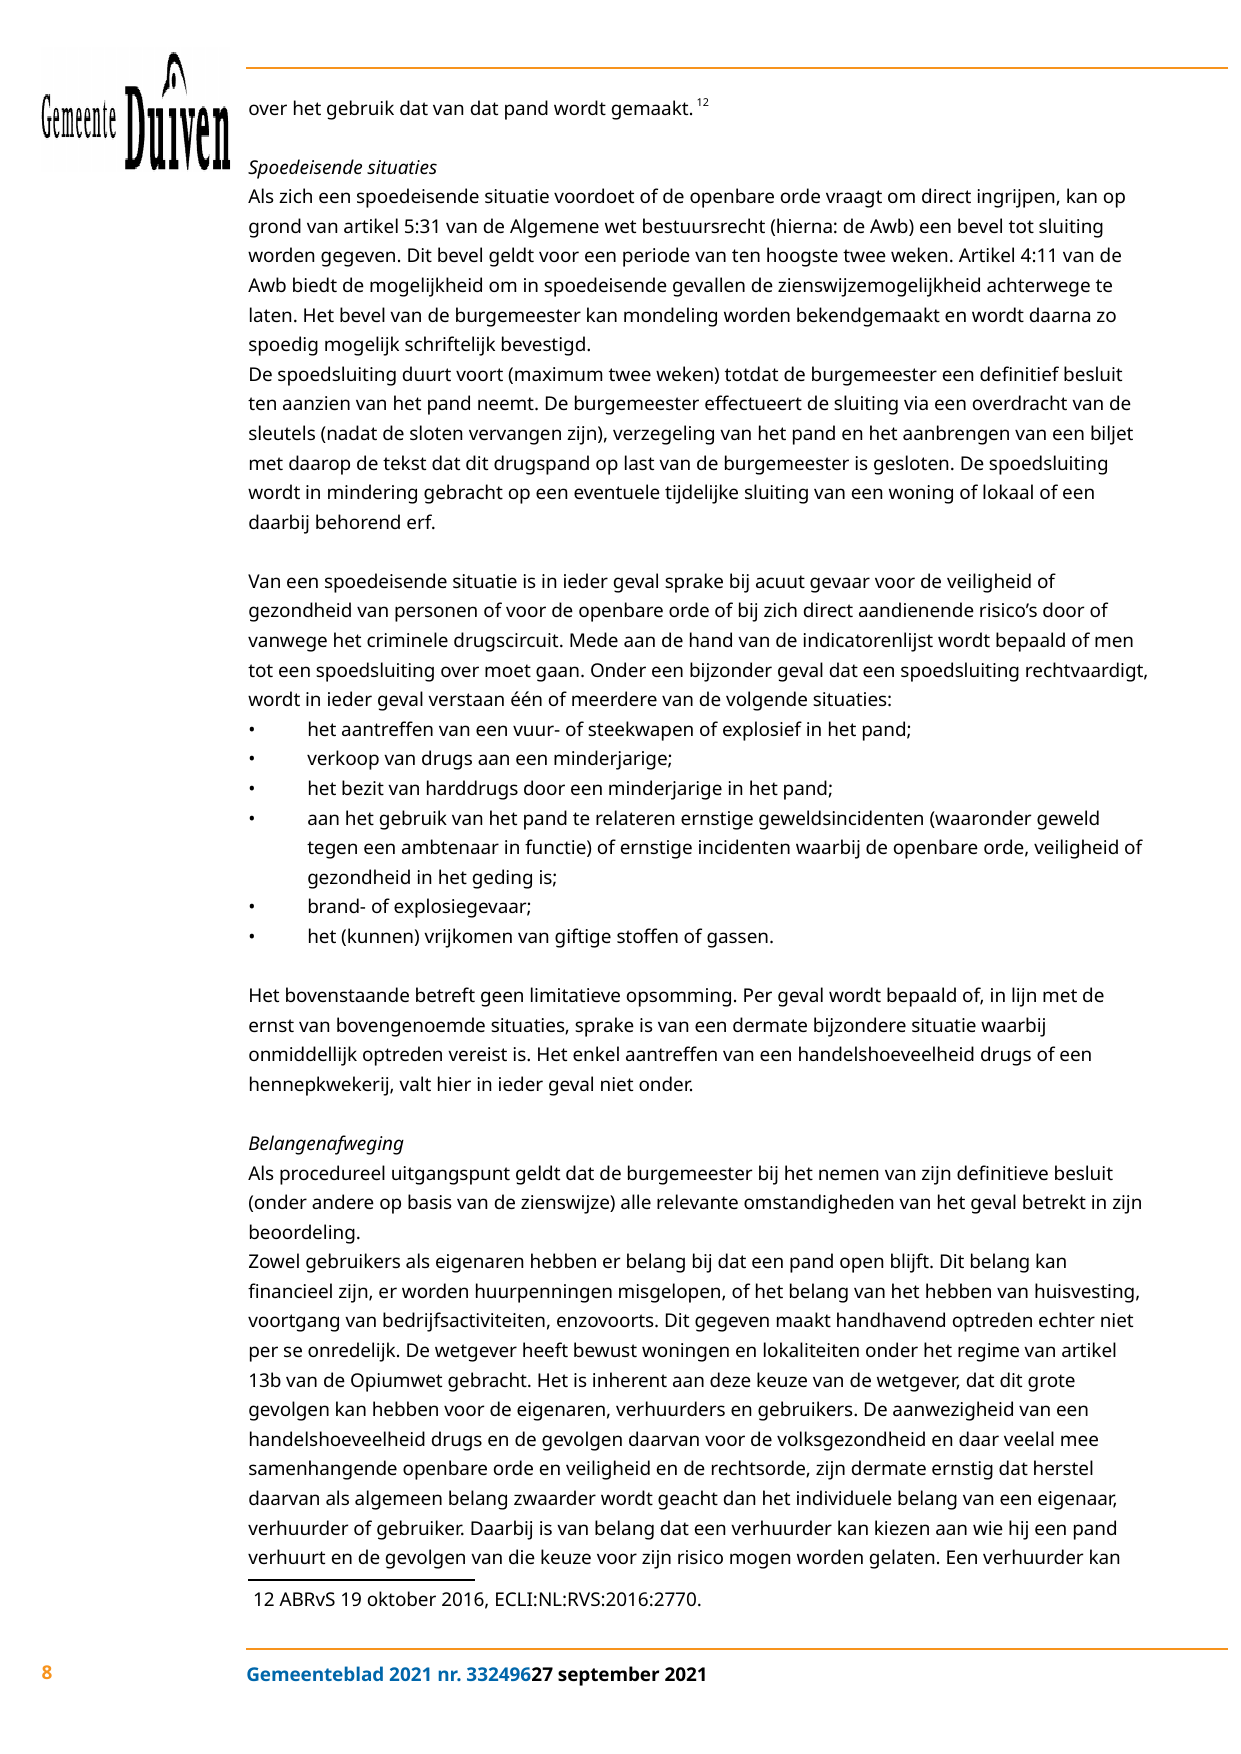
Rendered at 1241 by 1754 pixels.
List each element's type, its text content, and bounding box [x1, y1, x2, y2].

text Belangenafweging [248, 1130, 1152, 1156]
text De spoedsluiting duurt voort (maximum twee weken) totdat de burgemeester een definitief besluit ten aanzien van het pand neemt. De burgemeester effectueert de sluiting via een overdracht van de sleutels (nadat de sloten vervangen zijn), verzegeling van het pand en het aanbrengen van een biljet met daarop de tekst dat dit drugspand op last van de burgemeester is gesloten. De spoedsluiting wordt in mindering gebracht op een eventuele tijdelijke sluiting van een woning of lokaal of een daarbij behorend erf. [248, 361, 1152, 535]
picture [41, 47, 231, 172]
text Als zich een spoedeisende situatie voordoet of de openbare orde vraagt om direct ingrijpen, kan op grond van artikel 5:31 van de Algemene wet bestuursrecht (hierna: de Awb) een bevel tot sluiting worden gegeven. Dit bevel geldt voor een periode van ten hoogste twee weken. Artikel 4:11 van de Awb biedt de mogelijkheid om in spoedeisende gevallen de zienswijzemogelijkheid achterwege te laten. Het bevel van de burgemeester kan mondeling worden bekendgemaakt en wordt daarna zo spoedig mogelijk schriftelijk bevestigd. [248, 183, 1152, 357]
list het aantreffen van een vuur- of steekwapen of explosief in het pand; [248, 716, 1152, 742]
text Het bovenstaande betreft geen limitatieve opsomming. Per geval wordt bepaald of, in lijn met de ernst van bovengenoemde situaties, sprake is van een dermate bijzondere situatie waarbij onmiddellijk optreden vereist is. Het enkel aantreffen van een handelshoeveelheid drugs of een hennepkwekerij, valt hier in ieder geval niet onder. [248, 982, 1152, 1097]
text Spoedeisende situaties [248, 154, 1152, 180]
text Als procedureel uitgangspunt geldt dat de burgemeester bij het nemen van zijn definitieve besluit (onder andere op basis van de zienswijze) alle relevante omstandigheden van het geval betrekt in zijn beoordeling. [248, 1160, 1152, 1245]
text Van een spoedeisende situatie is in ieder geval sprake bij acuut gevaar voor de veiligheid of gezondheid van personen of voor de openbare orde of bij zich direct aandienende risico’s door of vanwege het criminele drugscircuit. Mede aan de hand van de indicatorenlijst wordt bepaald of men tot een spoedsluiting over moet gaan. Onder een bijzonder geval dat een spoedsluiting rechtvaardigt, wordt in ieder geval verstaan één of meerdere van de volgende situaties: [248, 568, 1152, 712]
list verkoop van drugs aan een minderjarige; [248, 746, 1152, 771]
text ABRvS 19 oktober 2016, ECLI:NL:RVS:2016:2770. [248, 1586, 1152, 1612]
list het (kunnen) vrijkomen van giftige stoffen of gassen. [248, 923, 1152, 949]
list brand- of explosiegevaar; [248, 893, 1152, 919]
text Zowel gebruikers als eigenaren hebben er belang bij dat een pand open blijft. Dit belang kan financieel zijn, er worden huurpenningen misgelopen, of het belang van het hebben van huisvesting, voortgang van bedrijfsactiviteiten, enzovoorts. Dit gegeven maakt handhavend optreden echter niet per se onredelijk. De wetgever heeft bewust woningen en lokaliteiten onder het regime van artikel 13b van de Opiumwet gebracht. Het is inherent aan deze keuze van de wetgever, dat dit grote gevolgen kan hebben voor de eigenaren, verhuurders en gebruikers. De aanwezigheid van een handelshoeveelheid drugs en de gevolgen daarvan voor de volksgezondheid en daar veelal mee samenhangende openbare orde en veiligheid en de rechtsorde, zijn dermate ernstig dat herstel daarvan als algemeen belang zwaarder wordt geacht dan het individuele belang van een eigenaar, verhuurder of gebruiker. Daarbij is van belang dat een verhuurder kan kiezen aan wie hij een pand verhuurt en de gevolgen van die keuze voor zijn risico mogen worden gelaten. Een verhuurder kan [248, 1248, 1152, 1570]
text over het gebruik dat van dat pand wordt gemaakt. [248, 95, 1152, 121]
list het bezit van harddrugs door een minderjarige in het pand; [248, 775, 1152, 801]
list aan het gebruik van het pand te relateren ernstige geweldsincidenten (waaronder geweld tegen een ambtenaar in functie) of ernstige incidenten waarbij de openbare orde, veiligheid of gezondheid in het geding is; [248, 805, 1152, 890]
